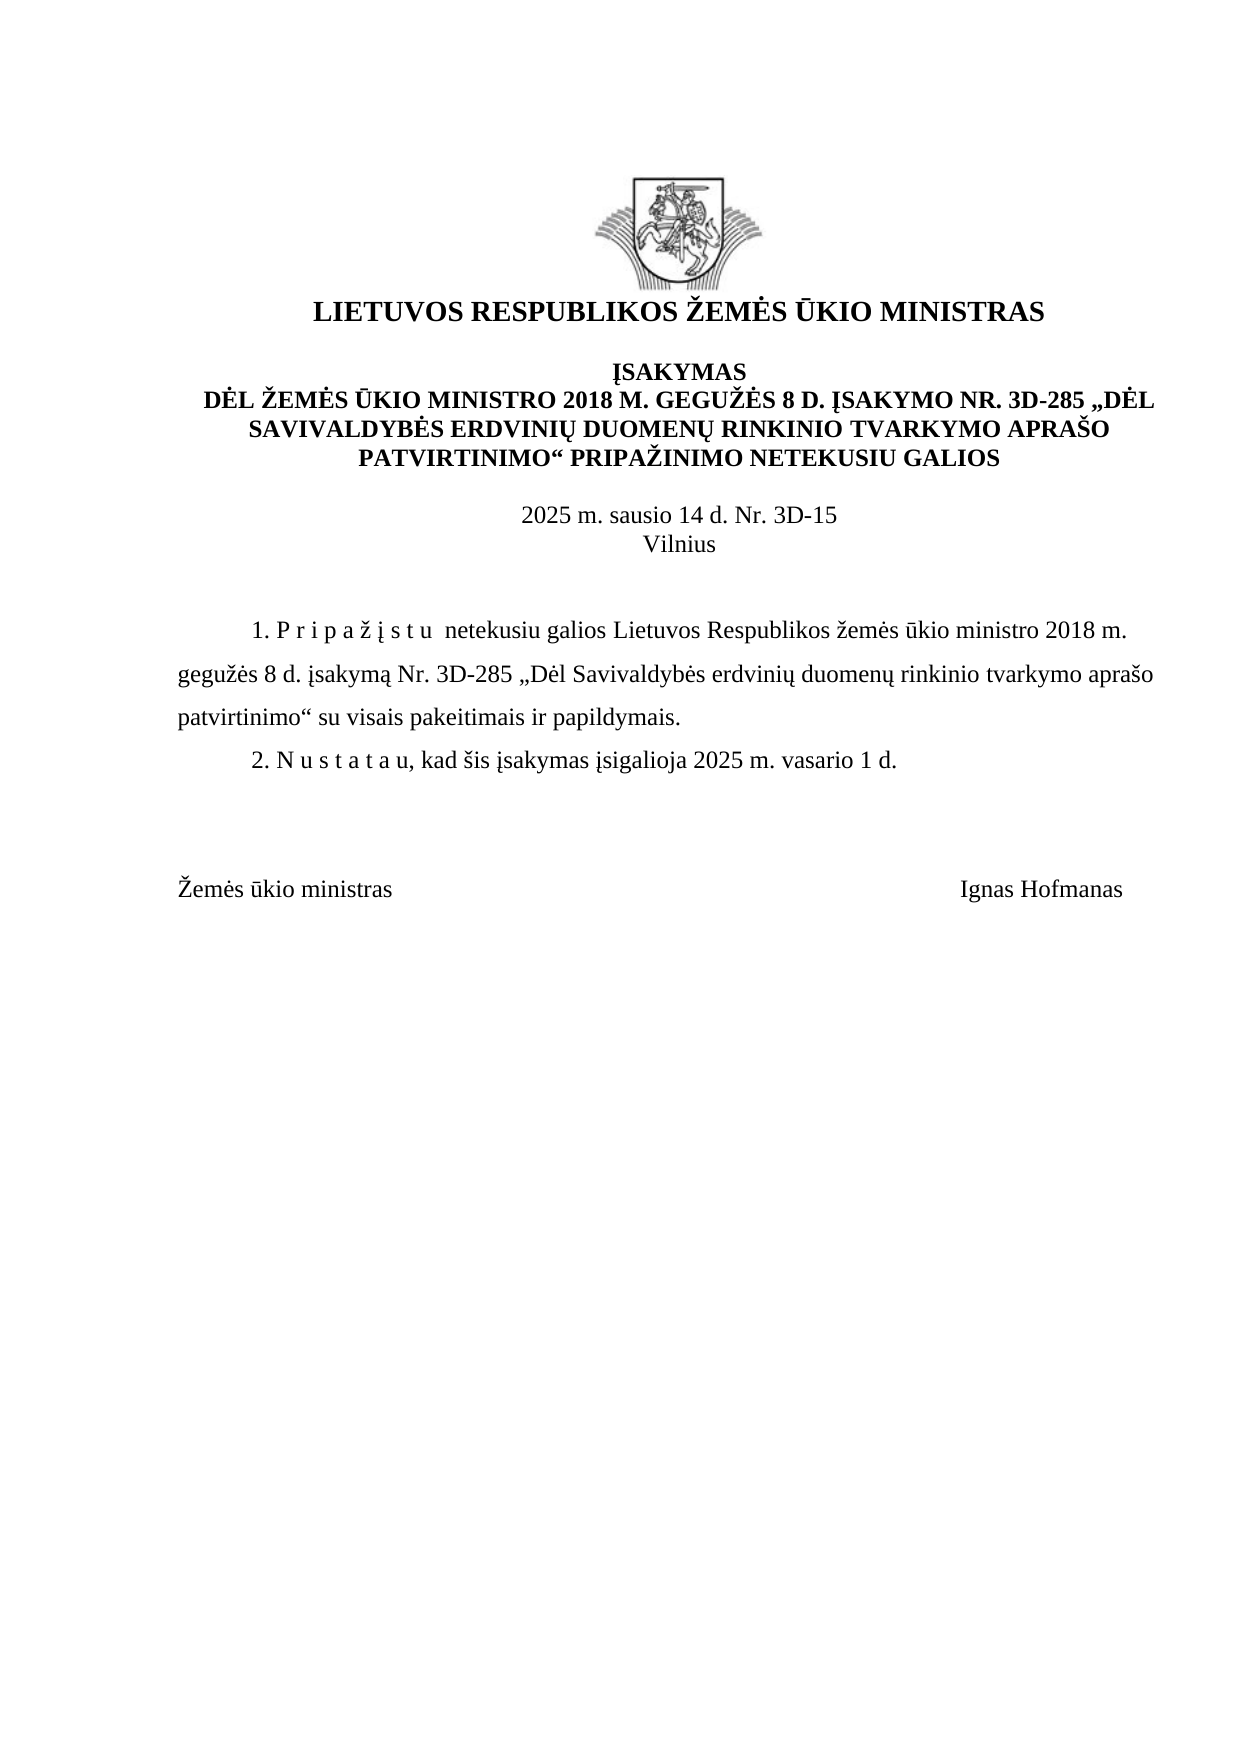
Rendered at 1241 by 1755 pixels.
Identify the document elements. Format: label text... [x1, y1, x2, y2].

text Žemės ūkio ministras Ignas Hofmanas [177, 874, 1181, 903]
text 2. N u s t a t a u, kad šis įsakymas įsigalioja 2025 m. vasario 1 d. [177, 745, 1181, 774]
text ĮSAKYMAS [177, 357, 1181, 386]
text 2025 m. sausio 14 d. Nr. 3D-15 [177, 501, 1181, 529]
text LIETUVOS RESPUBLIKOS ŽEMĖS ŪKIO MINISTRAS [177, 294, 1181, 328]
text Vilnius [177, 529, 1181, 558]
text 1. P r i p a ž į s t u netekusiu galios Lietuvos Respublikos žemės ūkio ministro 2018 m. gegužės 8 d. įsakymą Nr. 3D-285 „Dėl Savivaldybės erdvinių duomenų rinkinio tvarkymo aprašo patvirtinimo“ su visais pakeitimais ir papildymais. [177, 616, 1181, 731]
text DĖL ŽEMĖS ŪKIO MINISTRO 2018 M. GEGUŽĖS 8 D. ĮSAKYMO NR. 3D-285 „DĖL SAVIVALDYBĖS ERDVINIŲ DUOMENŲ RINKINIO TVARKYMO APRAŠO PATVIRTINIMO“ PRIPAŽINIMO NETEKUSIU GALIOS [177, 386, 1181, 472]
